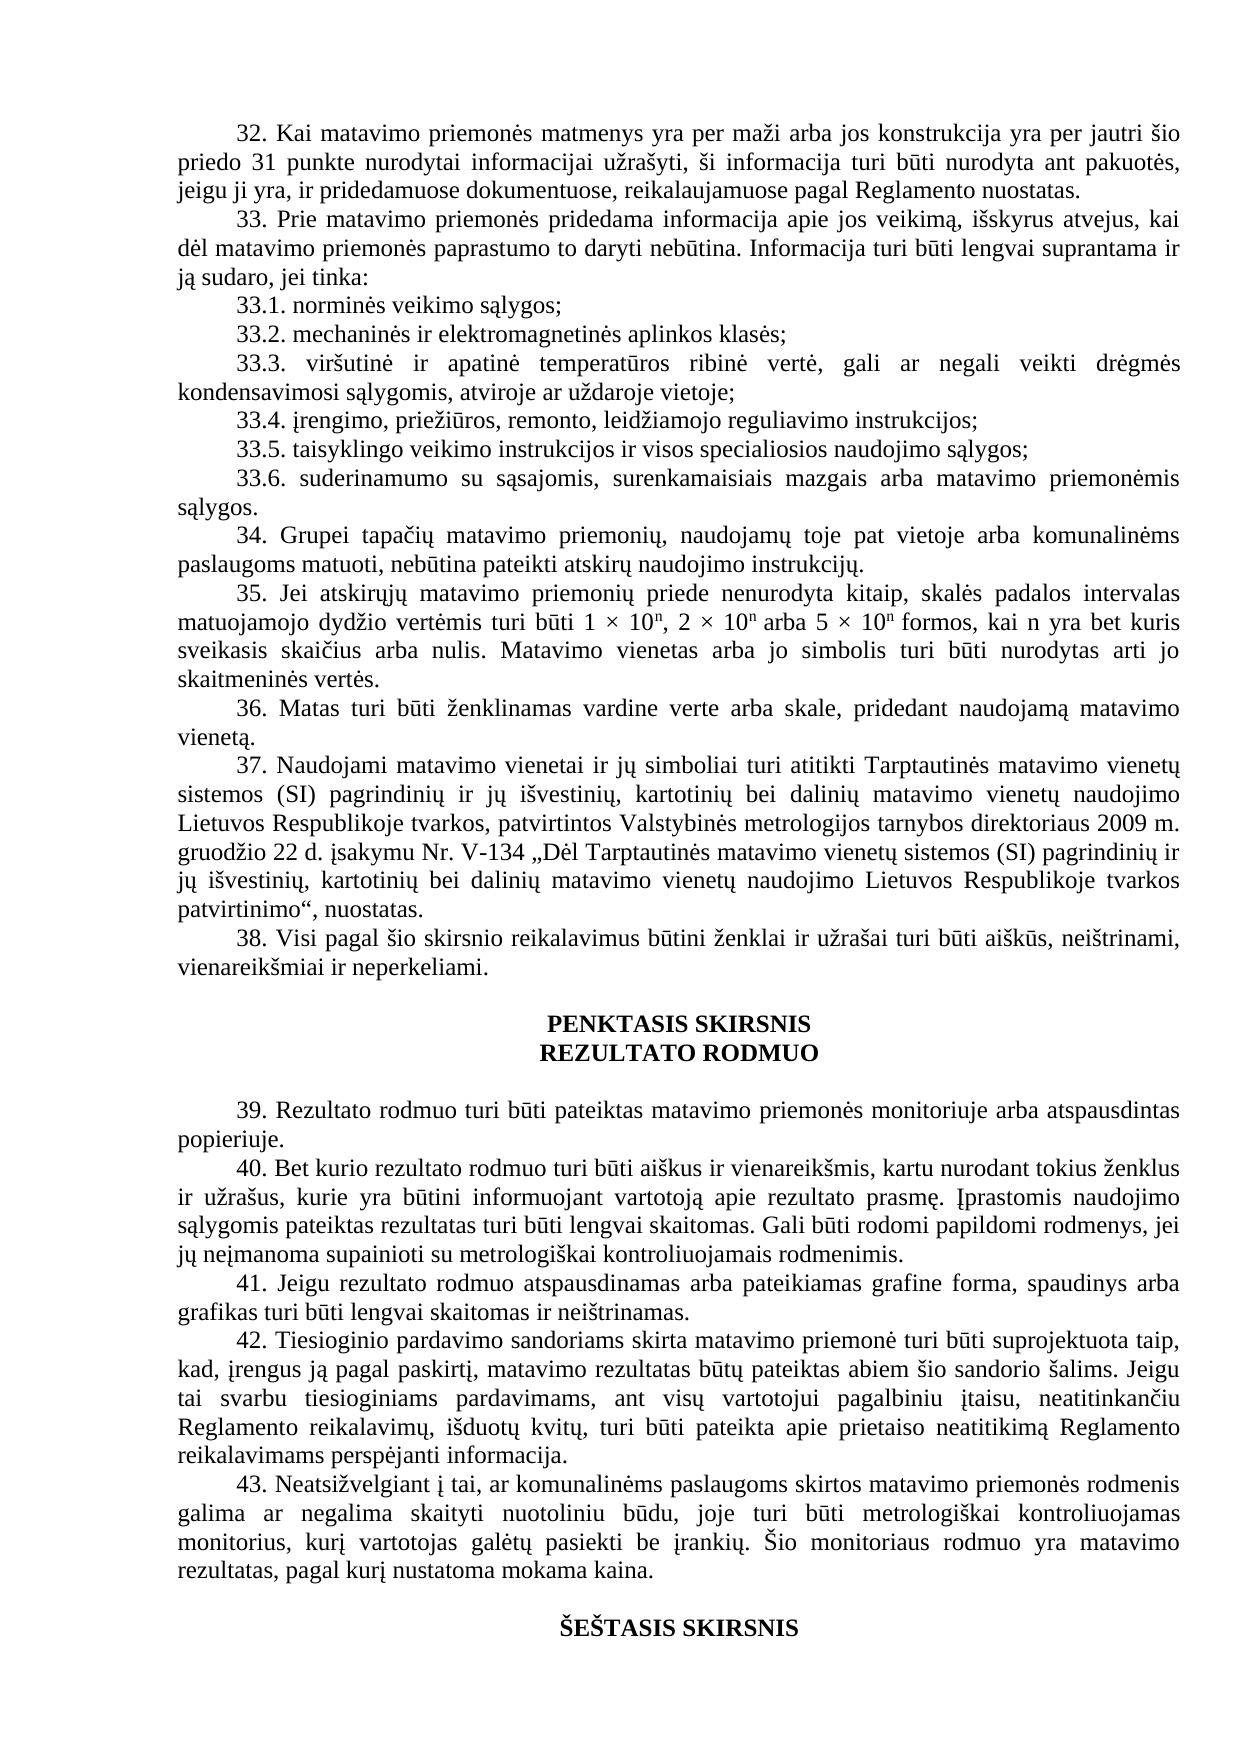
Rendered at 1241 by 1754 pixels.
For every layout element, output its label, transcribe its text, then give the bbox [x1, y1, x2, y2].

text 33.6. suderinamumo su sąsajomis, surenkamaisiais mazgais arba matavimo priemonėmis sąlygos. [177, 463, 1181, 521]
text 37. Naudojami matavimo vienetai ir jų simboliai turi atitikti Tarptautinės matavimo vienetų sistemos (SI) pagrindinių ir jų išvestinių, kartotinių bei dalinių matavimo vienetų naudojimo Lietuvos Respublikoje tvarkos, patvirtintos Valstybinės metrologijos tarnybos direktoriaus 2009 m. gruodžio 22 d. įsakymu Nr. V-134 „Dėl Tarptautinės matavimo vienetų sistemos (SI) pagrindinių ir jų išvestinių, kartotinių bei dalinių matavimo vienetų naudojimo Lietuvos Respublikoje tvarkos patvirtinimo“, nuostatas. [177, 751, 1181, 923]
text 38. Visi pagal šio skirsnio reikalavimus būtini ženklai ir užrašai turi būti aiškūs, neištrinami, vienareikšmiai ir neperkeliami. [177, 923, 1181, 981]
text ŠEŠTASIS SKIRSNIS [177, 1613, 1181, 1642]
text 41. Jeigu rezultato rodmuo atspausdinamas arba pateikiamas grafine forma, spaudinys arba grafikas turi būti lengvai skaitomas ir neištrinamas. [177, 1268, 1181, 1326]
text 34. Grupei tapačių matavimo priemonių, naudojamų toje pat vietoje arba komunalinėms paslaugoms matuoti, nebūtina pateikti atskirų naudojimo instrukcijų. [177, 521, 1181, 578]
text 33.1. norminės veikimo sąlygos; [177, 291, 1181, 319]
text 43. Neatsižvelgiant į tai, ar komunalinėms paslaugoms skirtos matavimo priemonės rodmenis galima ar negalima skaityti nuotoliniu būdu, joje turi būti metrologiškai kontroliuojamas monitorius, kurį vartotojas galėtų pasiekti be įrankių. Šio monitoriaus rodmuo yra matavimo rezultatas, pagal kurį nustatoma mokama kaina. [177, 1469, 1181, 1584]
text 42. Tiesioginio pardavimo sandoriams skirta matavimo priemonė turi būti suprojektuota taip, kad, įrengus ją pagal paskirtį, matavimo rezultatas būtų pateiktas abiem šio sandorio šalims. Jeigu tai svarbu tiesioginiams pardavimams, ant visų vartotojui pagalbiniu įtaisu, neatitinkančiu Reglamento reikalavimų, išduotų kvitų, turi būti pateikta apie prietaiso neatitikimą Reglamento reikalavimams perspėjanti informacija. [177, 1326, 1181, 1469]
text 33. Prie matavimo priemonės pridedama informacija apie jos veikimą, išskyrus atvejus, kai dėl matavimo priemonės paprastumo to daryti nebūtina. Informacija turi būti lengvai suprantama ir ją sudaro, jei tinka: [177, 204, 1181, 291]
text 36. Matas turi būti ženklinamas vardine verte arba skale, pridedant naudojamą matavimo vienetą. [177, 693, 1181, 751]
text 35. Jei atskirųjų matavimo priemonių priede nenurodyta kitaip, skalės padalos intervalas matuojamojo dydžio vertėmis turi būti 1 × 10n, 2 × 10n arba 5 × 10n formos, kai n yra bet kuris sveikasis skaičius arba nulis. Matavimo vienetas arba jo simbolis turi būti nurodytas arti jo skaitmeninės vertės. [177, 578, 1181, 693]
text 33.3. viršutinė ir apatinė temperatūros ribinė vertė, gali ar negali veikti drėgmės kondensavimosi sąlygomis, atviroje ar uždaroje vietoje; [177, 348, 1181, 406]
text 32. Kai matavimo priemonės matmenys yra per maži arba jos konstrukcija yra per jautri šio priedo 31 punkte nurodytai informacijai užrašyti, ši informacija turi būti nurodyta ant pakuotės, jeigu ji yra, ir pridedamuose dokumentuose, reikalaujamuose pagal Reglamento nuostatas. [177, 118, 1181, 204]
text 33.5. taisyklingo veikimo instrukcijos ir visos specialiosios naudojimo sąlygos; [177, 434, 1181, 463]
text 33.4. įrengimo, priežiūros, remonto, leidžiamojo reguliavimo instrukcijos; [177, 406, 1181, 434]
text 33.2. mechaninės ir elektromagnetinės aplinkos klasės; [177, 319, 1181, 348]
text REZULTATO RODMUO [177, 1038, 1181, 1067]
text 39. Rezultato rodmuo turi būti pateiktas matavimo priemonės monitoriuje arba atspausdintas popieriuje. [177, 1096, 1181, 1153]
text 40. Bet kurio rezultato rodmuo turi būti aiškus ir vienareikšmis, kartu nurodant tokius ženklus ir užrašus, kurie yra būtini informuojant vartotoją apie rezultato prasmę. Įprastomis naudojimo sąlygomis pateiktas rezultatas turi būti lengvai skaitomas. Gali būti rodomi papildomi rodmenys, jei jų neįmanoma supainioti su metrologiškai kontroliuojamais rodmenimis. [177, 1153, 1181, 1268]
text PENKTASIS SKIRSNIS [177, 1009, 1181, 1038]
